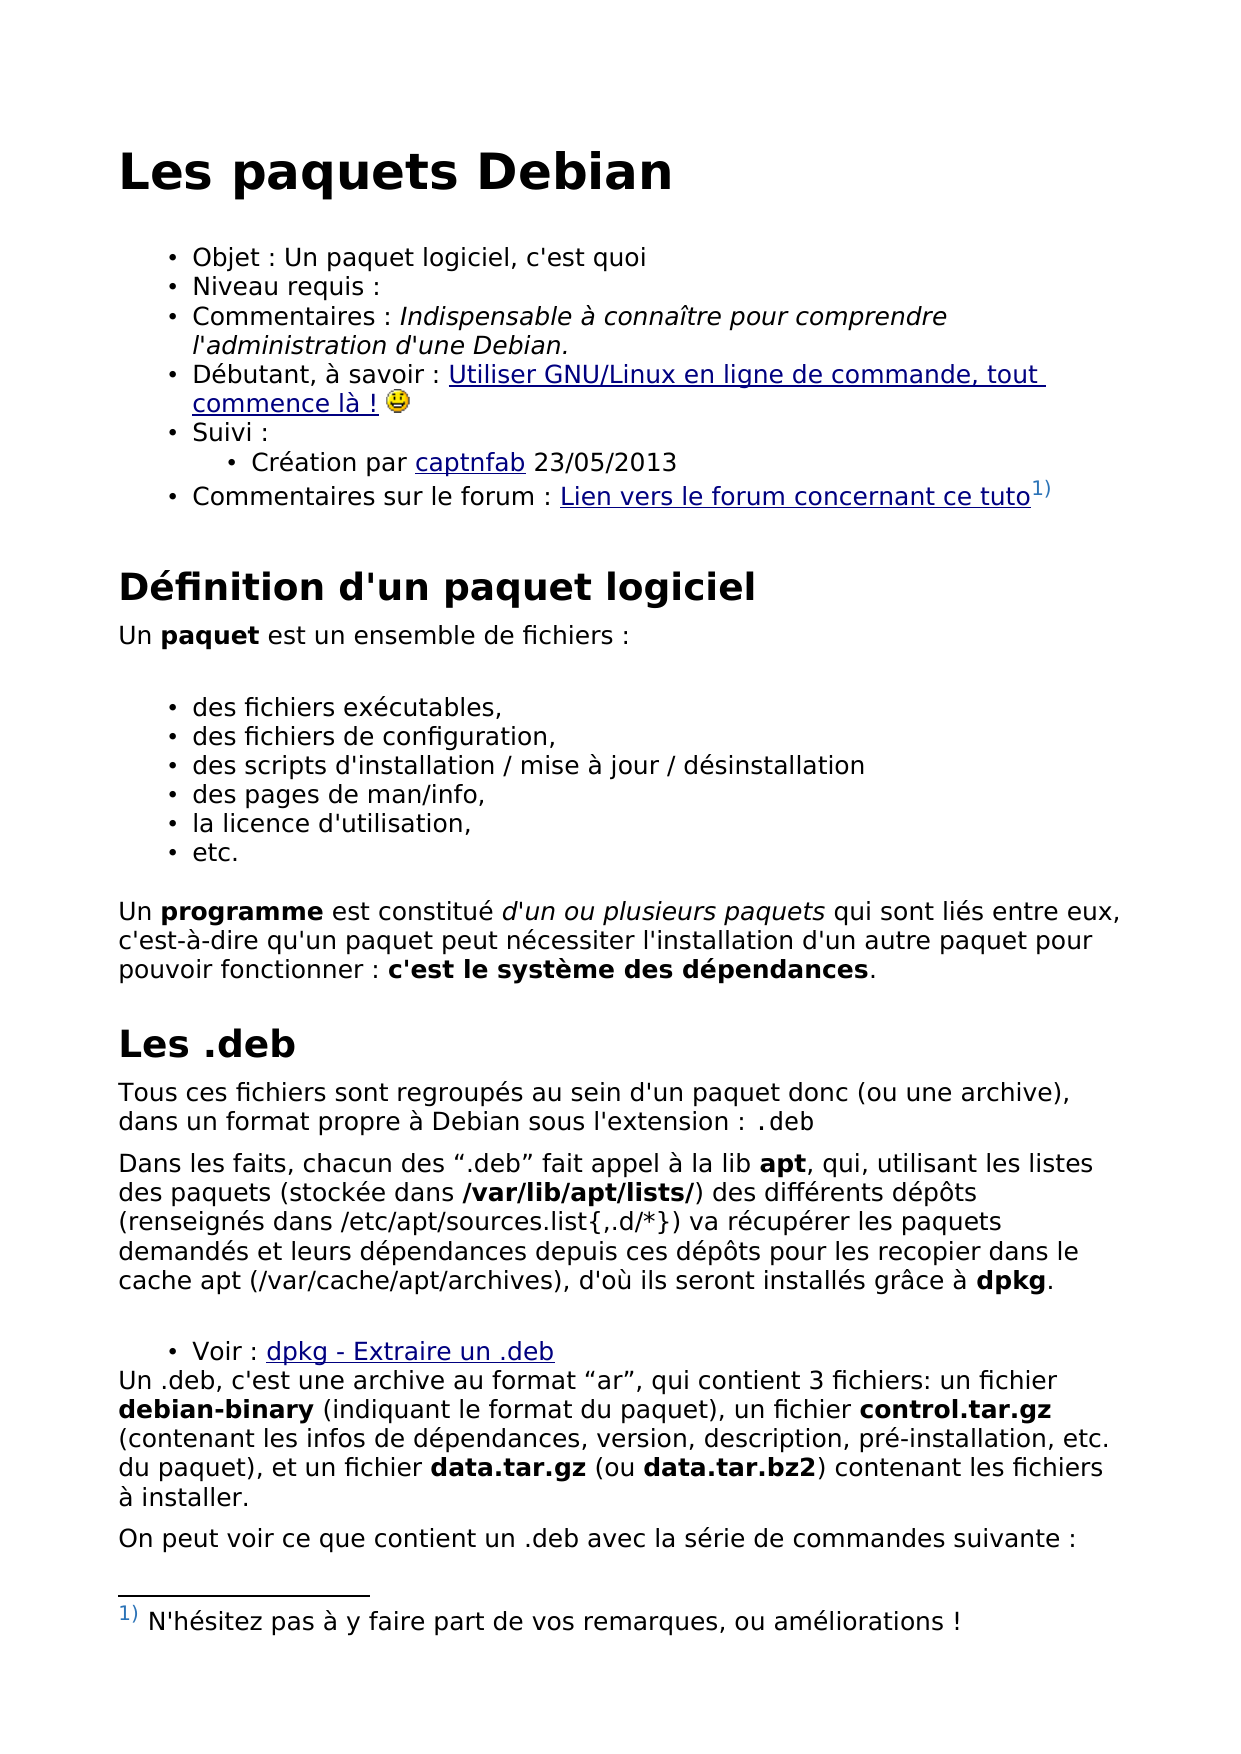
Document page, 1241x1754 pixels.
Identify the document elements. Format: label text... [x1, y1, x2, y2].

text Un programme est constitué d'un ou plusieurs paquets qui sont liés entre eux, c'est-à-dire qu'un paquet peut nécessiter l'installation d'un autre paquet pour pouvoir fonctionner : c'est le système des dépendances. [118, 897, 1122, 985]
list etc. [177, 838, 1122, 868]
list Suivi : [177, 418, 1122, 448]
text Tous ces fichiers sont regroupés au sein d'un paquet donc (ou une archive), dans un format propre à Debian sous l'extension : .deb [118, 1078, 1122, 1137]
text On peut voir ce que contient un .deb avec la série de commandes suivante : [118, 1524, 1122, 1554]
list Voir : dpkg - Extraire un .deb [177, 1337, 1122, 1366]
subtitle Définition d'un paquet logiciel [118, 565, 1122, 609]
text Un .deb, c'est une archive au format “ar”, qui contient 3 fichiers: un fichier debian-binary (indiquant le format du paquet), un fichier control.tar.gz (contenant les infos de dépendances, version, description, pré-installation, etc. du paquet), et un fichier data.tar.gz (ou data.tar.bz2) contenant les fichiers à installer. [118, 1366, 1122, 1512]
list N'hésitez pas à y faire part de vos remarques, ou améliorations ! [118, 1602, 1122, 1636]
list Commentaires sur le forum : Lien vers le forum concernant ce tuto [177, 477, 1122, 511]
picture [386, 389, 410, 413]
list des fichiers de configuration, [177, 722, 1122, 751]
subtitle Les .deb [118, 1022, 1122, 1066]
list Objet : Un paquet logiciel, c'est quoi [177, 243, 1122, 272]
list des pages de man/info, [177, 780, 1122, 809]
text Un paquet est un ensemble de fichiers : [118, 622, 1122, 651]
list Niveau requis : [177, 272, 1122, 302]
list Débutant, à savoir : Utiliser GNU/Linux en ligne de commande, tout commence là ! [177, 360, 1122, 418]
list des scripts d'installation / mise à jour / désinstallation [177, 751, 1122, 780]
list Création par captnfab 23/05/2013 [236, 448, 1122, 477]
subtitle Les paquets Debian [118, 143, 1122, 201]
text Dans les faits, chacun des “.deb” fait appel à la lib apt, qui, utilisant les listes des paquets (stockée dans /var/lib/apt/lists/) des différents dépôts (renseignés dans /etc/apt/sources.list{,.d/*}) va récupérer les paquets demandés et leurs dépendances depuis ces dépôts pour les recopier dans le cache apt (/var/cache/apt/archives), d'où ils seront installés grâce à dpkg. [118, 1149, 1122, 1295]
list la licence d'utilisation, [177, 809, 1122, 838]
list Commentaires : Indispensable à connaître pour comprendre l'administration d'une Debian. [177, 302, 1122, 360]
list des fichiers exécutables, [177, 693, 1122, 722]
